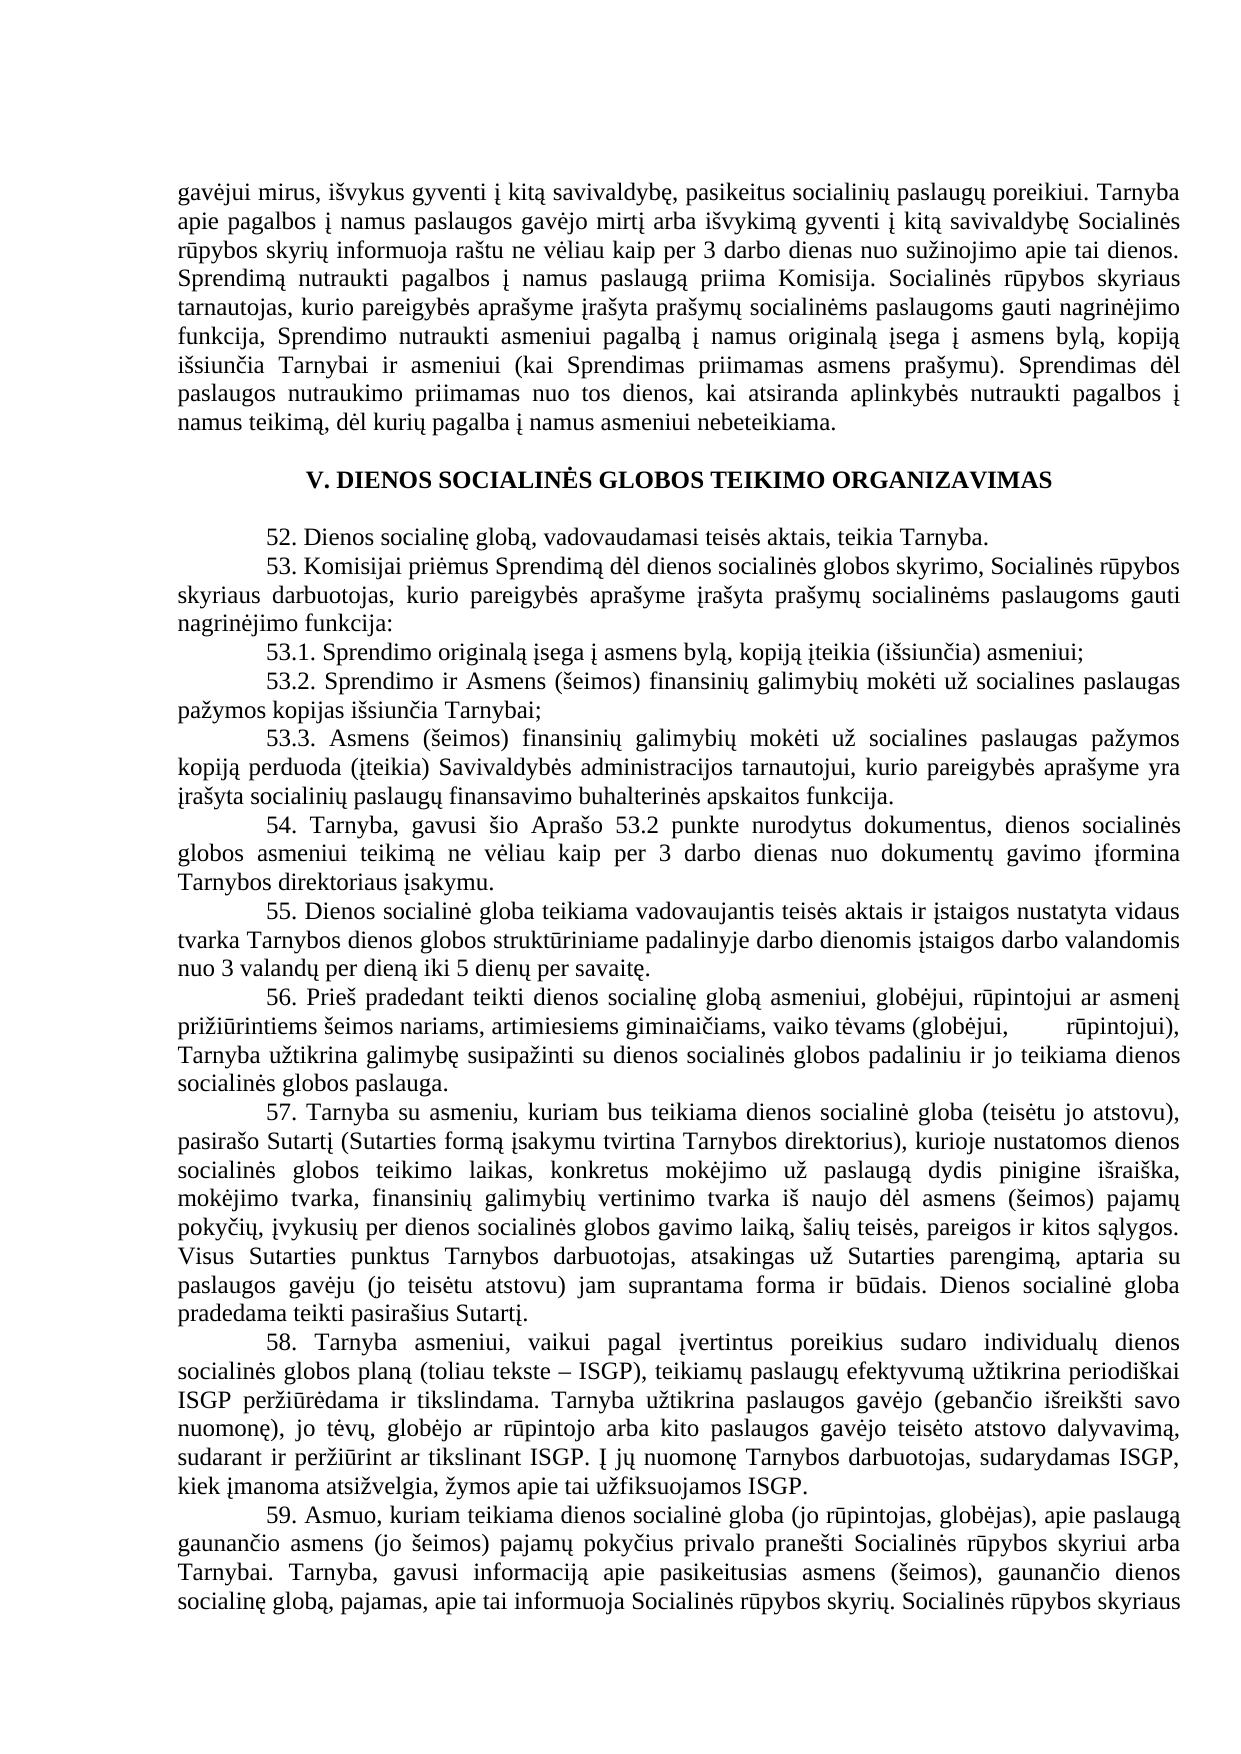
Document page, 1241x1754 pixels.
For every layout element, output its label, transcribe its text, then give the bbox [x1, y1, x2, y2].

text 53.2. Sprendimo ir Asmens (šeimos) finansinių galimybių mokėti už socialines paslaugas pažymos kopijas išsiunčia Tarnybai; [177, 666, 1181, 723]
text 59. Asmuo, kuriam teikiama dienos socialinė globa (jo rūpintojas, globėjas), apie paslaugą gaunančio asmens (jo šeimos) pajamų pokyčius privalo pranešti Socialinės rūpybos skyriui arba Tarnybai. Tarnyba, gavusi informaciją apie pasikeitusias asmens (šeimos), gaunančio dienos socialinę globą, pajamas, apie tai informuoja Socialinės rūpybos skyrių. Socialinės rūpybos skyriaus [177, 1500, 1181, 1615]
text 53.1. Sprendimo originalą įsega į asmens bylą, kopiją įteikia (išsiunčia) asmeniui; [177, 637, 1181, 666]
text V. DIENOS SOCIALINĖS GLOBOS TEIKIMO ORGANIZAVIMAS [177, 465, 1181, 493]
text 55. Dienos socialinė globa teikiama vadovaujantis teisės aktais ir įstaigos nustatyta vidaus tvarka Tarnybos dienos globos struktūriniame padalinyje darbo dienomis įstaigos darbo valandomis nuo 3 valandų per dieną iki 5 dienų per savaitę. [177, 896, 1181, 982]
text gavėjui mirus, išvykus gyventi į kitą savivaldybę, pasikeitus socialinių paslaugų poreikiui. Tarnyba apie pagalbos į namus paslaugos gavėjo mirtį arba išvykimą gyventi į kitą savivaldybę Socialinės rūpybos skyrių informuoja raštu ne vėliau kaip per 3 darbo dienas nuo sužinojimo apie tai dienos. Sprendimą nutraukti pagalbos į namus paslaugą priima Komisija. Socialinės rūpybos skyriaus tarnautojas, kurio pareigybės aprašyme įrašyta prašymų socialinėms paslaugoms gauti nagrinėjimo funkcija, Sprendimo nutraukti asmeniui pagalbą į namus originalą įsega į asmens bylą, kopiją išsiunčia Tarnybai ir asmeniui (kai Sprendimas priimamas asmens prašymu). Sprendimas dėl paslaugos nutraukimo priimamas nuo tos dienos, kai atsiranda aplinkybės nutraukti pagalbos į namus teikimą, dėl kurių pagalba į namus asmeniui nebeteikiama. [177, 177, 1181, 436]
text 58. Tarnyba asmeniui, vaikui pagal įvertintus poreikius sudaro individualų dienos socialinės globos planą (toliau tekste – ISGP), teikiamų paslaugų efektyvumą užtikrina periodiškai ISGP peržiūrėdama ir tikslindama. Tarnyba užtikrina paslaugos gavėjo (gebančio išreikšti savo nuomonę), jo tėvų, globėjo ar rūpintojo arba kito paslaugos gavėjo teisėto atstovo dalyvavimą, sudarant ir peržiūrint ar tikslinant ISGP. Į jų nuomonę Tarnybos darbuotojas, sudarydamas ISGP, kiek įmanoma atsižvelgia, žymos apie tai užfiksuojamos ISGP. [177, 1327, 1181, 1500]
text 53. Komisijai priėmus Sprendimą dėl dienos socialinės globos skyrimo, Socialinės rūpybos skyriaus darbuotojas, kurio pareigybės aprašyme įrašyta prašymų socialinėms paslaugoms gauti nagrinėjimo funkcija: [177, 551, 1181, 637]
text 57. Tarnyba su asmeniu, kuriam bus teikiama dienos socialinė globa (teisėtu jo atstovu), pasirašo Sutartį (Sutarties formą įsakymu tvirtina Tarnybos direktorius), kurioje nustatomos dienos socialinės globos teikimo laikas, konkretus mokėjimo už paslaugą dydis pinigine išraiška, mokėjimo tvarka, finansinių galimybių vertinimo tvarka iš naujo dėl asmens (šeimos) pajamų pokyčių, įvykusių per dienos socialinės globos gavimo laiką, šalių teisės, pareigos ir kitos sąlygos. Visus Sutarties punktus Tarnybos darbuotojas, atsakingas už Sutarties parengimą, aptaria su paslaugos gavėju (jo teisėtu atstovu) jam suprantama forma ir būdais. Dienos socialinė globa pradedama teikti pasirašius Sutartį. [177, 1097, 1181, 1327]
text 52. Dienos socialinę globą, vadovaudamasi teisės aktais, teikia Tarnyba. [177, 522, 1181, 551]
text 56. Prieš pradedant teikti dienos socialinę globą asmeniui, globėjui, rūpintojui ar asmenį prižiūrintiems šeimos nariams, artimiesiems giminaičiams, vaiko tėvams (globėjui, rūpintojui), Tarnyba užtikrina galimybę susipažinti su dienos socialinės globos padaliniu ir jo teikiama dienos socialinės globos paslauga. [177, 982, 1181, 1097]
text 54. Tarnyba, gavusi šio Aprašo 53.2 punkte nurodytus dokumentus, dienos socialinės globos asmeniui teikimą ne vėliau kaip per 3 darbo dienas nuo dokumentų gavimo įformina Tarnybos direktoriaus įsakymu. [177, 810, 1181, 896]
text 53.3. Asmens (šeimos) finansinių galimybių mokėti už socialines paslaugas pažymos kopiją perduoda (įteikia) Savivaldybės administracijos tarnautojui, kurio pareigybės aprašyme yra įrašyta socialinių paslaugų finansavimo buhalterinės apskaitos funkcija. [177, 723, 1181, 810]
